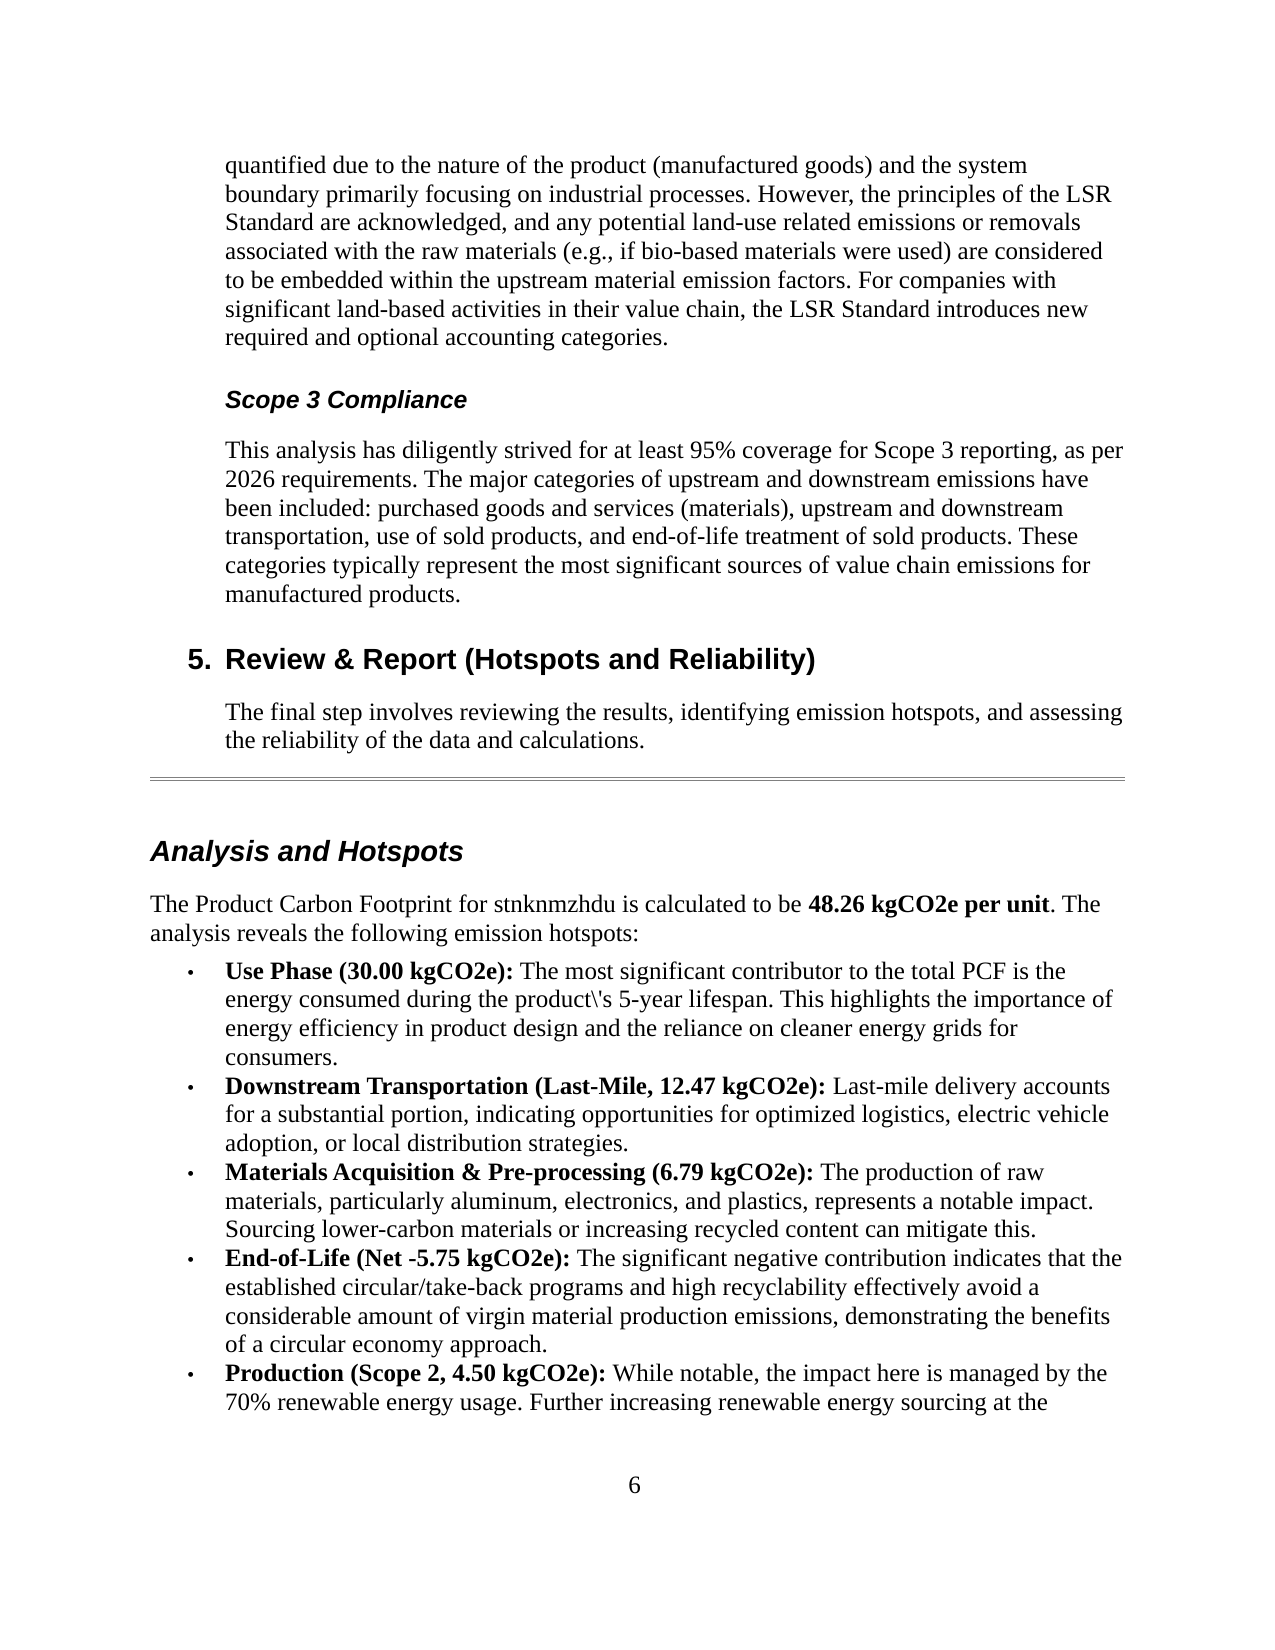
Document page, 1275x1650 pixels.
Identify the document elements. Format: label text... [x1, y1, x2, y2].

list Use Phase (30.00 kgCO2e): The most significant contributor to the total PCF is the energy consumed during the product\'s 5-year lifespan. This highlights the importance of energy efficiency in product design and the reliance on cleaner energy grids for consumers. [187, 956, 1125, 1071]
list Production (Scope 2, 4.50 kgCO2e): While notable, the impact here is managed by the 70% renewable energy usage. Further increasing renewable energy sourcing at the [187, 1358, 1125, 1416]
subtitle Review & Report (Hotspots and Reliability) [187, 642, 1125, 675]
list The final step involves reviewing the results, identifying emission hotspots, and assessing the reliability of the data and calculations. [187, 697, 1125, 754]
list quantified due to the nature of the product (manufactured goods) and the system boundary primarily focusing on industrial processes. However, the principles of the LSR Standard are acknowledged, and any potential land-use related emissions or removals associated with the raw materials (e.g., if bio-based materials were used) are considered to be embedded within the upstream material emission factors. For companies with significant land-based activities in their value chain, the LSR Standard introduces new required and optional accounting categories. [187, 150, 1125, 351]
subtitle Scope 3 Compliance [187, 385, 1125, 414]
list Downstream Transportation (Last-Mile, 12.47 kgCO2e): Last-mile delivery accounts for a substantial portion, indicating opportunities for optimized logistics, electric vehicle adoption, or local distribution strategies. [187, 1071, 1125, 1157]
text The Product Carbon Footprint for stnknmzhdu is calculated to be 48.26 kgCO2e per unit. The analysis reveals the following emission hotspots: [150, 889, 1125, 947]
list End-of-Life (Net -5.75 kgCO2e): The significant negative contribution indicates that the established circular/take-back programs and high recyclability effectively avoid a considerable amount of virgin material production emissions, demonstrating the benefits of a circular economy approach. [187, 1243, 1125, 1358]
list This analysis has diligently strived for at least 95% coverage for Scope 3 reporting, as per 2026 requirements. The major categories of upstream and downstream emissions have been included: purchased goods and services (materials), upstream and downstream transportation, use of sold products, and end-of-life treatment of sold products. These categories typically represent the most significant sources of value chain emissions for manufactured products. [187, 435, 1125, 608]
subtitle Analysis and Hotspots [150, 834, 1125, 868]
list Materials Acquisition & Pre-processing (6.79 kgCO2e): The production of raw materials, particularly aluminum, electronics, and plastics, represents a notable impact. Sourcing lower-carbon materials or increasing recycled content can mitigate this. [187, 1157, 1125, 1243]
